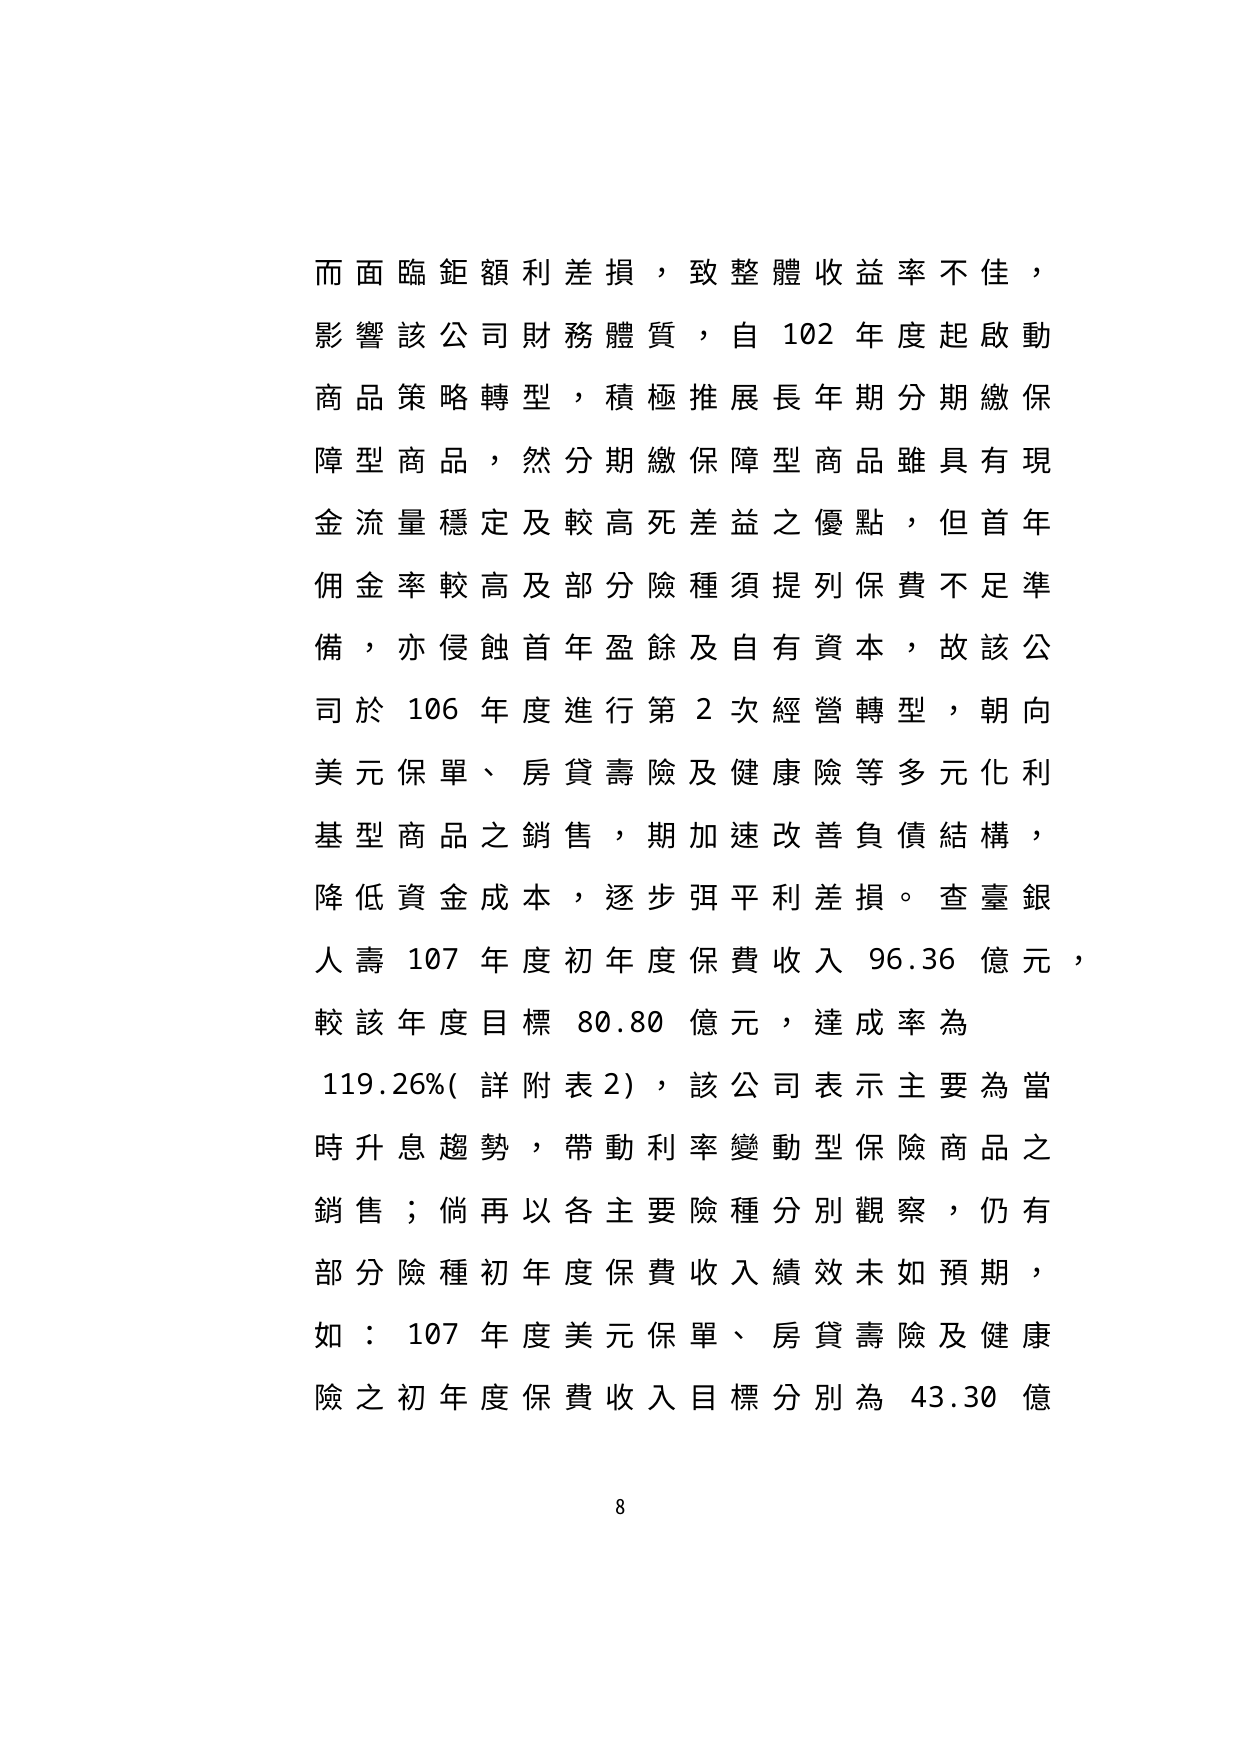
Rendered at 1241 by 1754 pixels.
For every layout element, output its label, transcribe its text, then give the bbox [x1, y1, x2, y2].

text 臺銀人壽成立時因承接高預定利率保單而面臨鉅額利差損，致整體收益率不佳，影響該公司財務體質，自102年度起啟動商品策略轉型，積極推展長年期分期繳保障型商品，然分期繳保障型商品雖具有現金流量穩定及較高死差益之優點，但首年佣金率較高及部分險種須提列保費不足準備，亦侵蝕首年盈餘及自有資本，故該公司於106年度進行第2次經營轉型，朝向美元保單、房貸壽險及健康險等多元化利基型商品之銷售，期加速改善負債結構，降低資金成本，逐步弭平利差損。查臺銀人壽107年度初年度保費收入96.36億元，較該年度目標80.80億元，達成率為119.26%(詳附表2)，該公司表示主要為當時升息趨勢，帶動利率變動型保險商品之銷售；倘再以各主要險種分別觀察，仍有部分險種初年度保費收入績效未如預期，如：107年度美元保單、房貸壽險及健康險之初年度保費收入目標分別為43.30億元、3億元及2.52億元，實際初年度保費收入分別為23.65億元(達成率54.61%)、2.17億元(達成率72.27%)及1.95億元(達成率77.51%)，允依循第2次經營轉型之規劃，持續加強推展美元保單、房貸壽險及健康險等利基型商品，俾達成降低利差損目標，健全公司經營體質。 [271, 229, 1058, 1417]
